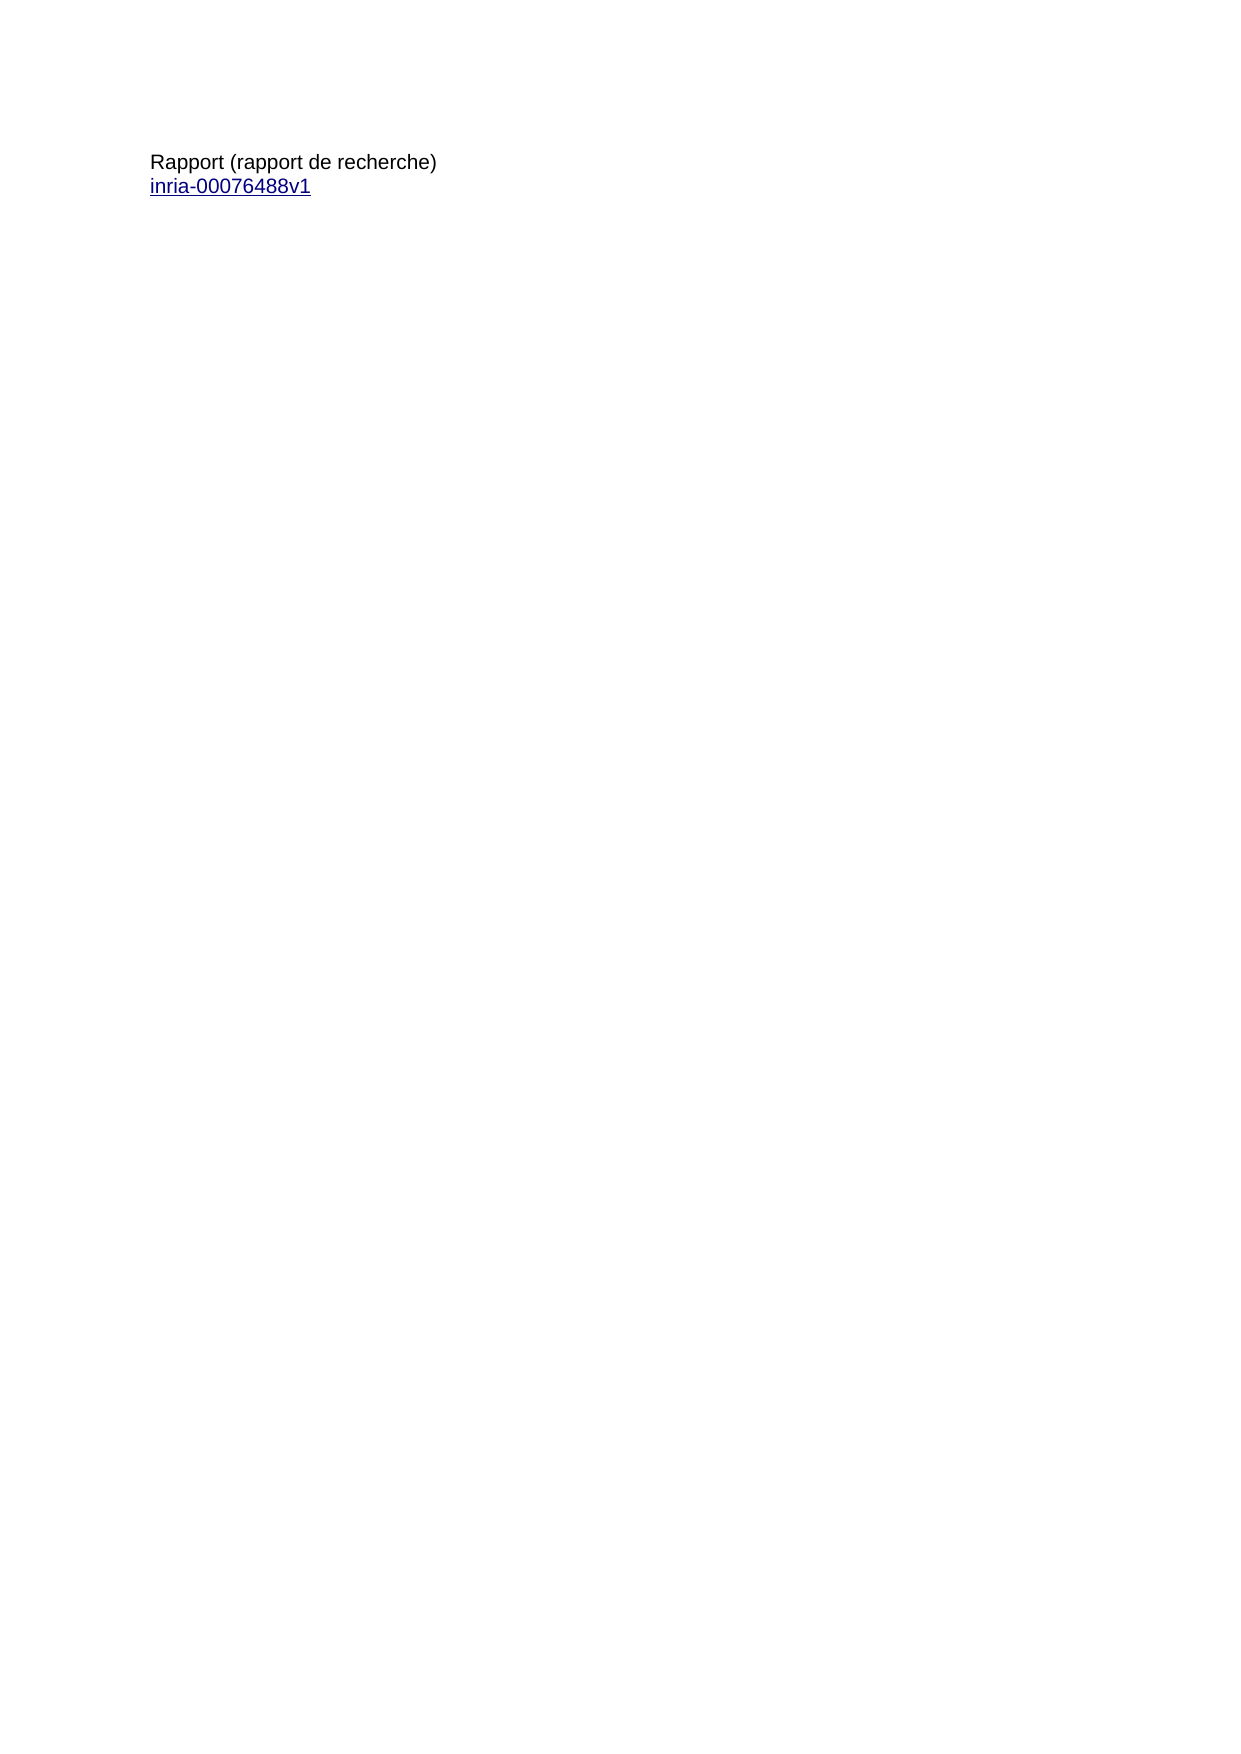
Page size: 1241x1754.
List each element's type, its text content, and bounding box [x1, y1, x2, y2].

table_cell Rapport (rapport de recherche) inria-00076488v1 [150, 150, 1090, 198]
